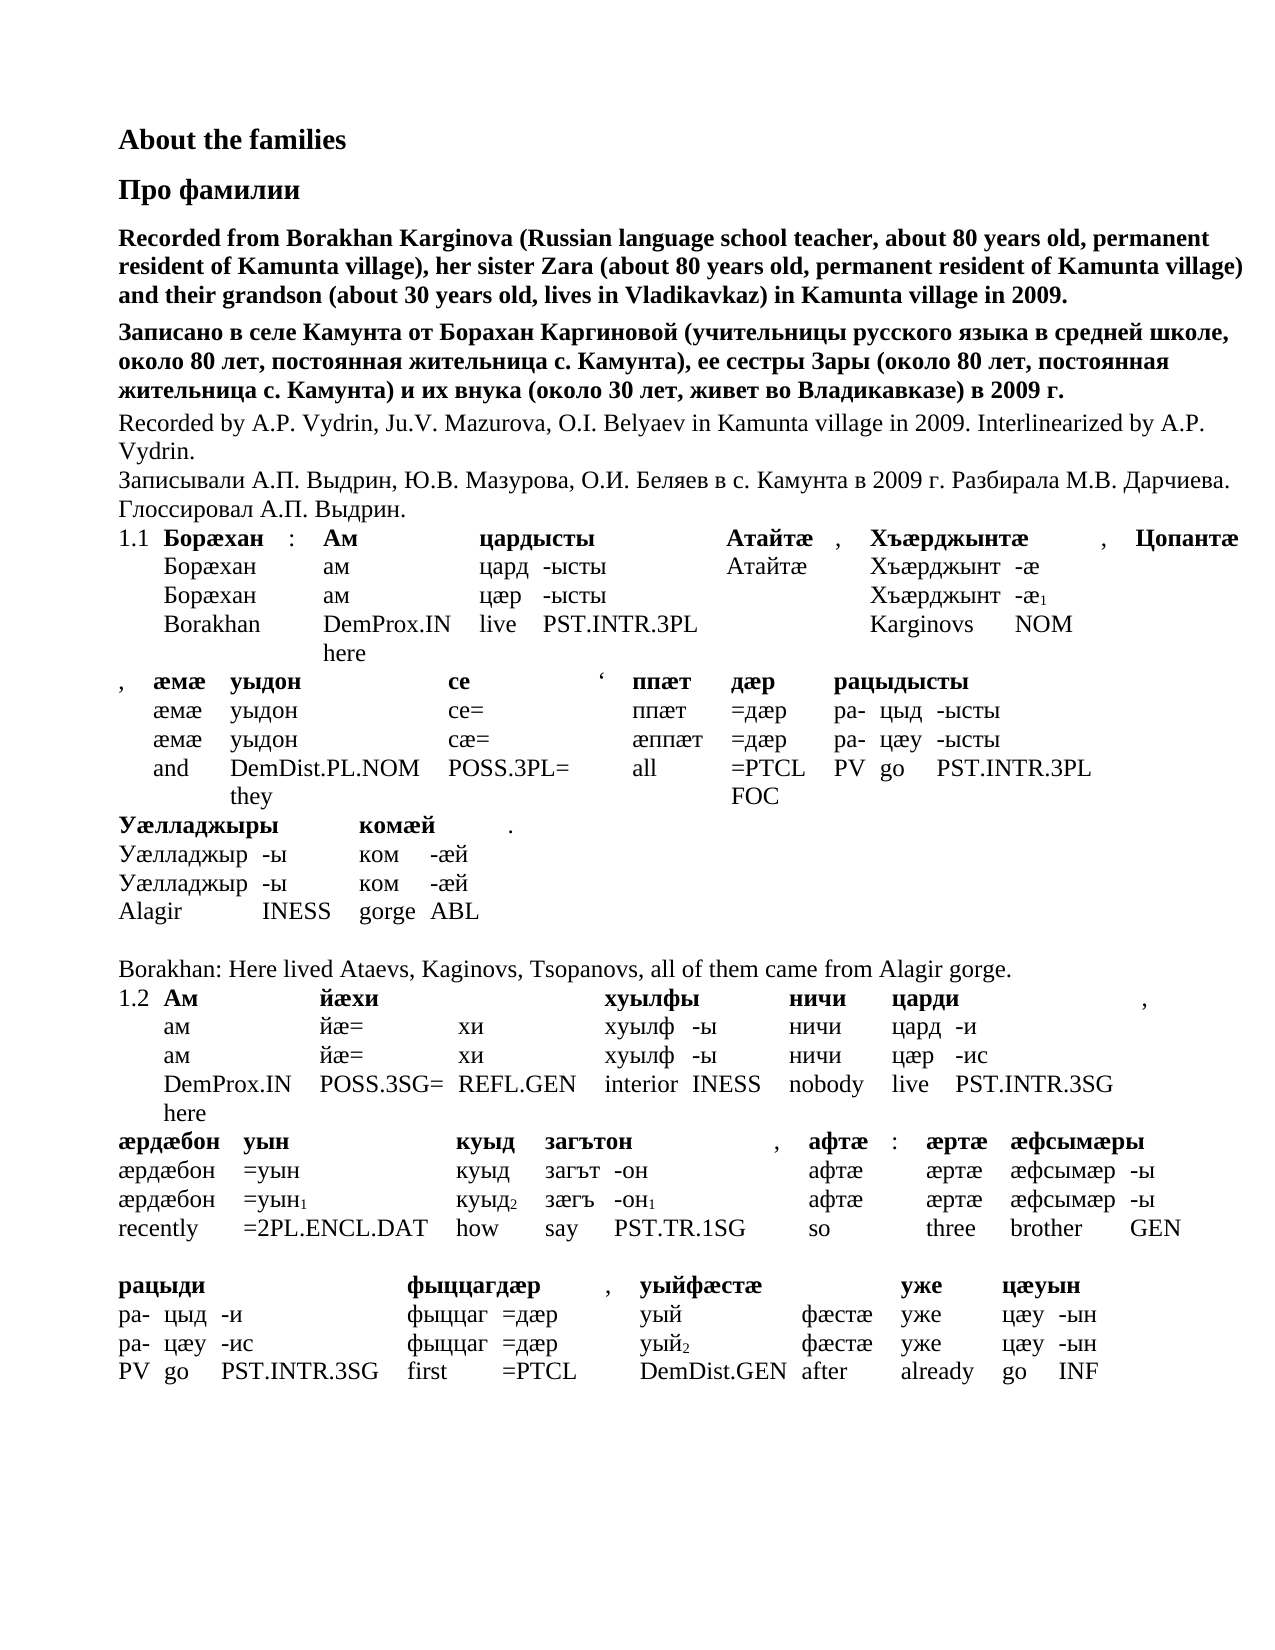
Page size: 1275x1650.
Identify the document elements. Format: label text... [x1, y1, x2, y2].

text -ысты [543, 580, 698, 609]
text Атайтæ [726, 551, 807, 580]
text -ы [692, 1011, 761, 1040]
text æмæ [153, 666, 216, 695]
text цæу [164, 1328, 207, 1356]
text се [448, 666, 583, 695]
text : [288, 523, 309, 551]
text уыдон [230, 666, 434, 695]
text =уын1 [243, 1184, 428, 1213]
text Borakhan [163, 609, 261, 638]
text ппæт [632, 695, 703, 724]
text фыццаг [407, 1328, 488, 1356]
text фæстæ [801, 1328, 873, 1356]
title About the families [118, 122, 1249, 156]
text Ам [163, 983, 306, 1011]
text , [605, 1270, 626, 1299]
text Цопантæ [1135, 523, 1239, 551]
text куыд [456, 1126, 531, 1155]
text POSS.3SG= [319, 1069, 444, 1098]
text цæу [879, 724, 923, 753]
text =дæр [731, 695, 806, 724]
text , [773, 1126, 794, 1155]
text афтæ [808, 1126, 877, 1155]
text ам [163, 1011, 292, 1040]
text ам [323, 551, 451, 580]
text DemDist.PL.NOM [230, 753, 420, 781]
text уый [639, 1299, 788, 1328]
text Борæхан [163, 551, 261, 580]
text афтæ [808, 1155, 863, 1184]
text ра- [118, 1299, 150, 1328]
text NOM [1014, 609, 1073, 638]
text they [230, 781, 434, 810]
text фыццаг [407, 1299, 488, 1328]
text Уæлладжыр [118, 868, 248, 896]
text go [164, 1356, 207, 1385]
text =PTCL [731, 753, 806, 781]
text -ысты [936, 695, 1092, 724]
text уже [901, 1270, 988, 1299]
text =дæр [502, 1328, 577, 1356]
text Alagir [118, 896, 248, 925]
text PST.TR.1SG [614, 1213, 746, 1241]
text ком [359, 839, 416, 868]
text -ысты [543, 551, 698, 580]
text =дæр [731, 724, 806, 753]
text æрдæбон [118, 1155, 215, 1184]
text interior [604, 1069, 678, 1098]
text Уæлладжыры [118, 810, 345, 839]
text , [1101, 523, 1122, 551]
text Recorded from Borakhan Karginova (Russian language school teacher, about 80 years old, permanent resident of Kamunta village), her sister Zara (about 80 years old, permanent resident of Kamunta village) and their grandson (about 30 years old, lives in Vladikavkaz) in Kamunta village in 2009. [118, 223, 1249, 309]
text Ам [323, 523, 465, 551]
text йæхи [319, 983, 591, 1011]
text цыд [879, 695, 923, 724]
text царди [892, 983, 1128, 1011]
text цард [479, 551, 529, 580]
text already [901, 1356, 974, 1385]
text Записывали А.П. Выдрин, Ю.В. Мазурова, О.И. Беляев в с. Камунта в 2009 г. Разбирала М.В. Дарчиева. Глоссировал А.П. Выдрин. [118, 465, 1249, 523]
text се= [448, 695, 570, 724]
text Уæлладжыр [118, 839, 248, 868]
text цæуын [1002, 1270, 1113, 1299]
text after [801, 1356, 873, 1385]
text =дæр [502, 1299, 577, 1328]
text ничи [789, 1040, 864, 1069]
text Борæхан [163, 580, 261, 609]
text ра- [118, 1328, 150, 1356]
text -ы [262, 839, 331, 868]
text nobody [789, 1069, 864, 1098]
text -ын [1058, 1299, 1099, 1328]
text PST.INTR.3PL [936, 753, 1092, 781]
text , [835, 523, 856, 551]
text Хъæрджынтæ [869, 523, 1087, 551]
text -ын [1058, 1328, 1099, 1356]
text FOC [731, 781, 820, 810]
text афтæ [808, 1184, 863, 1213]
text уже [901, 1328, 974, 1356]
text PST.INTR.3PL [543, 609, 698, 638]
text -ис [955, 1040, 1114, 1069]
text æртæ [926, 1184, 983, 1213]
text ра- [834, 724, 866, 753]
text -æ1 [1014, 580, 1073, 609]
text фыццагдæр [407, 1270, 591, 1299]
text Karginovs [869, 609, 1001, 638]
text so [808, 1213, 863, 1241]
text æрдæбон [118, 1126, 229, 1155]
text DemDist.GEN [639, 1356, 788, 1385]
text go [879, 753, 923, 781]
text хуылф [604, 1040, 678, 1069]
text Borakhan: Here lived Ataevs, Kaginovs, Tsopanovs, all of them came from Alagir gorge. [118, 954, 1249, 983]
text æрдæбон [118, 1184, 215, 1213]
text , [118, 666, 139, 695]
text уыдон [230, 695, 420, 724]
text -ы [1130, 1184, 1181, 1213]
text INESS [262, 896, 331, 925]
text -он [614, 1155, 746, 1184]
text =PTCL [502, 1356, 577, 1385]
text =2PL.ENCL.DAT [243, 1213, 428, 1241]
text -и [221, 1299, 379, 1328]
text -ы [692, 1040, 761, 1069]
text INESS [692, 1069, 761, 1098]
text all [632, 753, 703, 781]
text -æй [430, 839, 480, 868]
text and [153, 753, 202, 781]
text ам [323, 580, 451, 609]
text =уын [243, 1155, 428, 1184]
text Хъæрджынт [869, 580, 1001, 609]
text фæстæ [801, 1299, 873, 1328]
text дæр [731, 666, 820, 695]
text цыд [164, 1299, 207, 1328]
text цæу [1002, 1299, 1044, 1328]
text go [1002, 1356, 1044, 1385]
text INF [1058, 1356, 1099, 1385]
text ком [359, 868, 416, 896]
text æппæт [632, 724, 703, 753]
text йæ= [319, 1040, 444, 1069]
text . [507, 810, 528, 839]
text REFL.GEN [458, 1069, 577, 1098]
text уыдон [230, 724, 420, 753]
text here [323, 638, 465, 666]
text -ы [1130, 1155, 1181, 1184]
text ‘ [597, 666, 618, 695]
text 1.2 [118, 983, 149, 1011]
text ничи [789, 1011, 864, 1040]
text уыйфæстæ [639, 1270, 887, 1299]
text brother [1010, 1213, 1116, 1241]
text PST.INTR.3SG [955, 1069, 1114, 1098]
text first [407, 1356, 488, 1385]
text ппæт [632, 666, 717, 695]
text Хъæрджынт [869, 551, 1001, 580]
text live [892, 1069, 941, 1098]
title Про фамилии [118, 172, 1249, 206]
text -ысты [936, 724, 1092, 753]
text хи [458, 1011, 577, 1040]
text хуылф [604, 1011, 678, 1040]
text , [1141, 983, 1162, 1011]
text цардысты [479, 523, 712, 551]
text -он1 [614, 1184, 746, 1213]
text POSS.3PL= [448, 753, 570, 781]
text ничи [789, 983, 878, 1011]
text PV [118, 1356, 150, 1385]
text DemProx.IN [163, 1069, 292, 1098]
text цæр [479, 580, 529, 609]
text загътон [545, 1126, 760, 1155]
text how [456, 1213, 517, 1241]
text уый2 [639, 1328, 788, 1356]
text DemProx.IN [323, 609, 451, 638]
text PST.INTR.3SG [221, 1356, 379, 1385]
text цард [892, 1011, 941, 1040]
text say [545, 1213, 600, 1241]
text Записано в селе Камунта от Борахан Каргиновой (учительницы русского языка в средней школе, около 80 лет, постоянная жительница с. Камунта), ее сестры Зары (около 80 лет, постоянная жительница с. Камунта) и их внука (около 30 лет, живет во Владикавказе) в 2009 г. [118, 317, 1249, 403]
text хи [458, 1040, 577, 1069]
text ам [163, 1040, 292, 1069]
text æртæ [926, 1155, 983, 1184]
text зæгъ [545, 1184, 600, 1213]
text ра- [834, 695, 866, 724]
text GEN [1130, 1213, 1181, 1241]
text recently [118, 1213, 215, 1241]
text Атайтæ [726, 523, 821, 551]
text загът [545, 1155, 600, 1184]
text here [163, 1098, 306, 1126]
text æмæ [153, 695, 202, 724]
text комæй [359, 810, 494, 839]
text цæу [1002, 1328, 1044, 1356]
text PV [834, 753, 866, 781]
text рацыди [118, 1270, 393, 1299]
text хуылфы [604, 983, 775, 1011]
text æмæ [153, 724, 202, 753]
text рацыдысты [834, 666, 1106, 695]
text live [479, 609, 529, 638]
text куыд2 [456, 1184, 517, 1213]
text æфсымæр [1010, 1184, 1116, 1213]
text Recorded by A.P. Vydrin, Ju.V. Mazurova, O.I. Belyaev in Kamunta village in 2009. Interlinearized by A.P. Vydrin. [118, 408, 1249, 465]
text Борæхан [163, 523, 274, 551]
text йæ= [319, 1011, 444, 1040]
text -и [955, 1011, 1114, 1040]
text : [891, 1126, 912, 1155]
text -ис [221, 1328, 379, 1356]
text сæ= [448, 724, 570, 753]
text цæр [892, 1040, 941, 1069]
text æртæ [926, 1126, 996, 1155]
text 1.1 [118, 523, 149, 551]
text -ы [262, 868, 331, 896]
text æфсымæр [1010, 1155, 1116, 1184]
text ABL [430, 896, 480, 925]
text gorge [359, 896, 416, 925]
text three [926, 1213, 983, 1241]
text æфсымæры [1010, 1126, 1195, 1155]
text -æ [1014, 551, 1073, 580]
text -æй [430, 868, 480, 896]
text куыд [456, 1155, 517, 1184]
text уын [243, 1126, 442, 1155]
text уже [901, 1299, 974, 1328]
